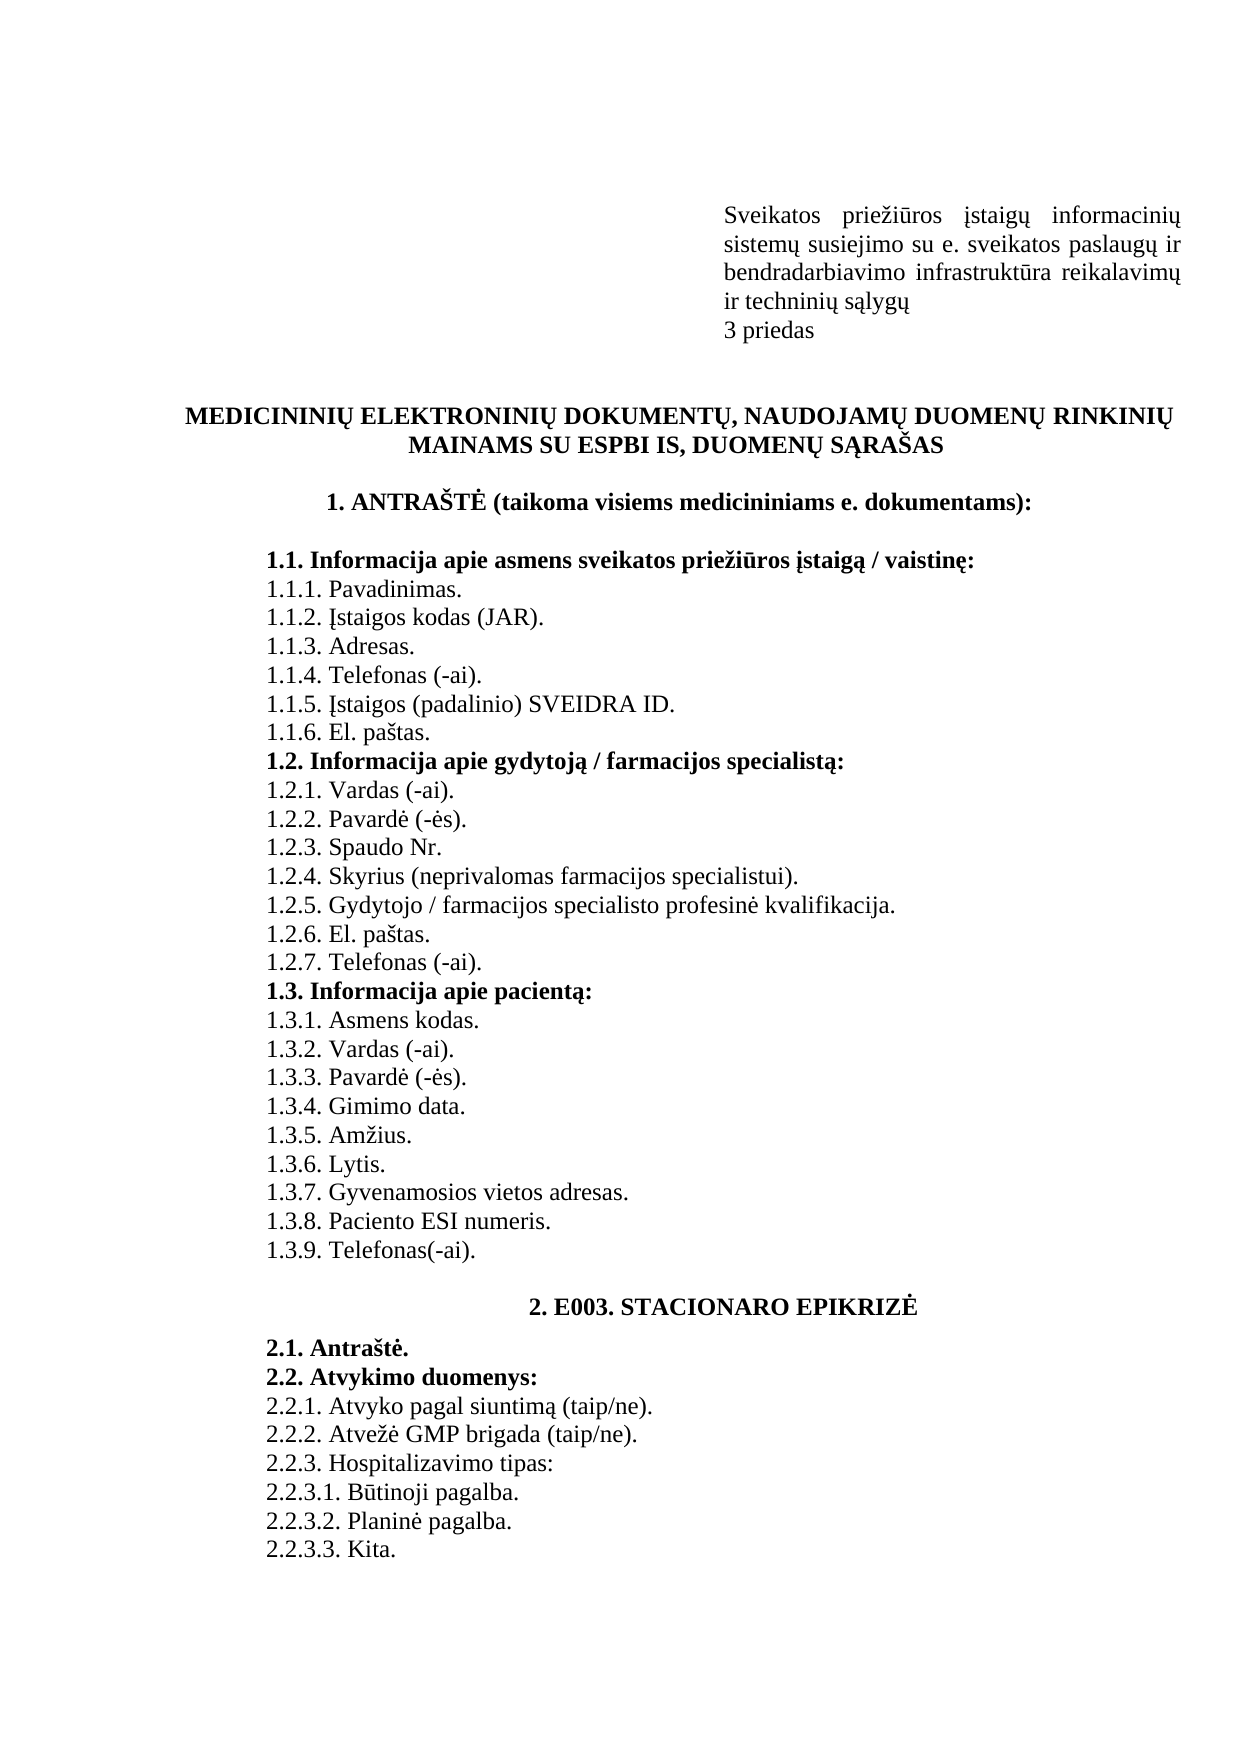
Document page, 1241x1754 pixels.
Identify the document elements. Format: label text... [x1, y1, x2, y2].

text 1.2.7. Telefonas (-ai). [177, 947, 1181, 976]
text 1.1.3. Adresas. [177, 631, 1181, 660]
text 1.3.2. Vardas (-ai). [177, 1034, 1181, 1062]
text 1.3.5. Amžius. [177, 1120, 1181, 1149]
text 1.2.4. Skyrius (neprivalomas farmacijos specialistui). [177, 861, 1181, 890]
text 1. ANTRAŠTĖ (taikoma visiems medicininiams e. dokumentams): [177, 487, 1181, 516]
text Sveikatos priežiūros įstaigų informacinių sistemų susiejimo su e. sveikatos paslaugų ir bendradarbiavimo infrastruktūra reikalavimų ir techninių sąlygų [723, 200, 1181, 315]
text 1.2.6. El. paštas. [177, 919, 1181, 947]
text 1.3.6. Lytis. [177, 1149, 1181, 1177]
text 2.2.2. Atvežė GMP brigada (taip/ne). [177, 1419, 1181, 1448]
text 2.2.1. Atvyko pagal siuntimą (taip/ne). [177, 1391, 1181, 1419]
text 1.3.8. Paciento ESI numeris. [177, 1206, 1181, 1235]
text 1.2.3. Spaudo Nr. [177, 832, 1181, 861]
text 1.2. Informacija apie gydytoją / farmacijos specialistą: [177, 746, 1181, 775]
text 1.1.1. Pavadinimas. [177, 574, 1181, 602]
text 1.2.5. Gydytojo / farmacijos specialisto profesinė kvalifikacija. [177, 890, 1181, 919]
text 2.2.3. Hospitalizavimo tipas: [177, 1448, 1181, 1477]
text 1.3.1. Asmens kodas. [177, 1005, 1181, 1034]
text 2.2.3.2. Planinė pagalba. [177, 1506, 1181, 1534]
text 1.3. Informacija apie pacientą: [177, 976, 1181, 1005]
text 2.2. Atvykimo duomenys: [177, 1362, 1181, 1391]
text 1.1.6. El. paštas. [177, 717, 1181, 746]
text 1.2.2. Pavardė (-ės). [177, 804, 1181, 832]
text 2.2.3.1. Būtinoji pagalba. [177, 1477, 1181, 1506]
text 3 priedas [723, 315, 1181, 344]
text 2.2.3.3. Kita. [177, 1534, 1181, 1563]
text 1.1.5. Įstaigos (padalinio) SVEIDRA ID. [177, 689, 1181, 717]
text 1.1. Informacija apie asmens sveikatos priežiūros įstaigą / vaistinę: [177, 545, 1181, 574]
text 1.1.2. Įstaigos kodas (JAR). [177, 602, 1181, 631]
text 1.3.4. Gimimo data. [177, 1091, 1181, 1120]
text Medicininių elektroninių dokumentų, naudojamų duomenų RINKINIŲ mainams su ESPBI IS, DUOMENŲ sąrašas [177, 401, 1181, 459]
text 1.2.1. Vardas (-ai). [177, 775, 1181, 804]
text 2.1. Antraštė. [177, 1333, 1181, 1362]
text 1.1.4. Telefonas (-ai). [177, 660, 1181, 689]
text 1.3.9. Telefonas(-ai). [177, 1235, 1181, 1264]
text 2. E003. STACIONARO EPIKRIZĖ [177, 1292, 1181, 1321]
text 1.3.3. Pavardė (-ės). [177, 1062, 1181, 1091]
text 1.3.7. Gyvenamosios vietos adresas. [177, 1177, 1181, 1206]
